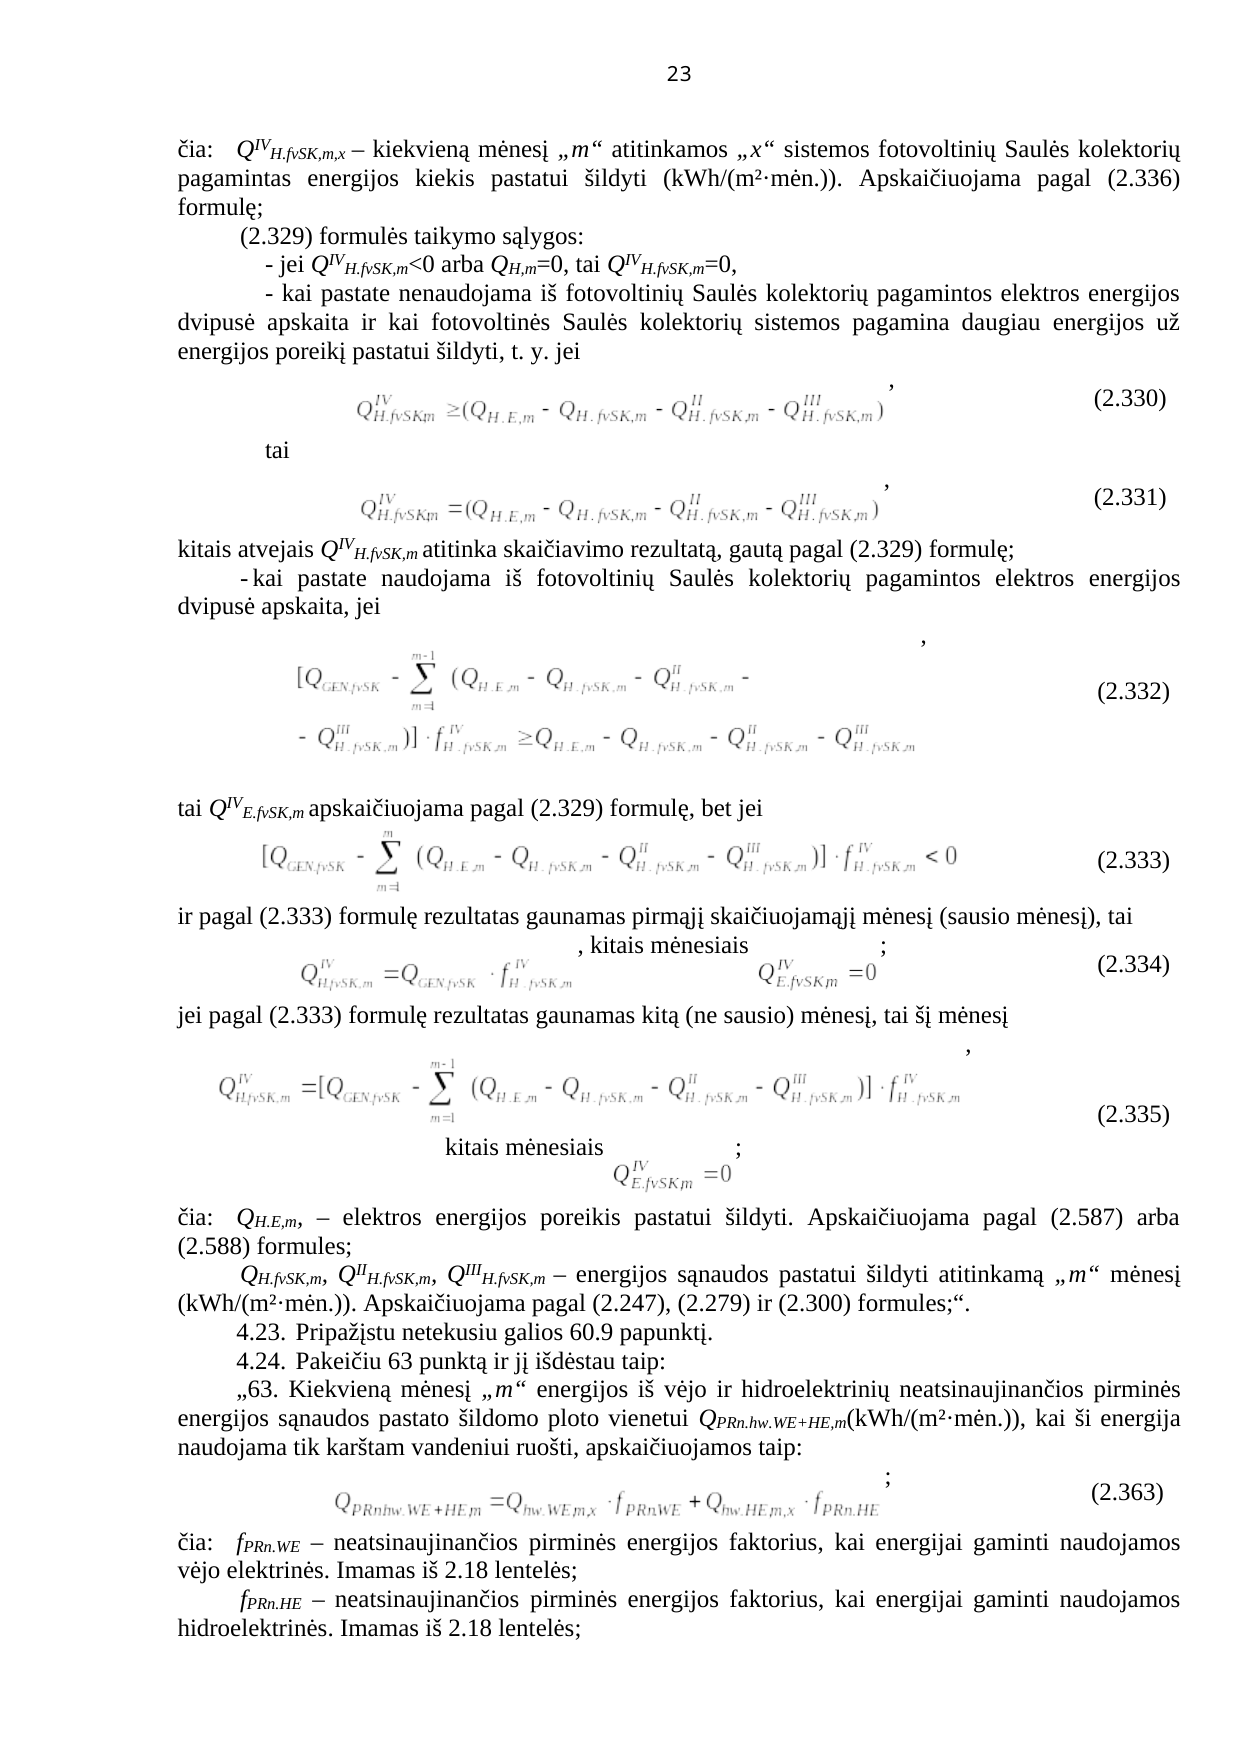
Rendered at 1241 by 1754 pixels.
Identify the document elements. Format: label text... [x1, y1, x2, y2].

table_header , kitais mėnesiais ; [177, 1029, 1009, 1202]
text - kai pastate nenaudojama iš fotovoltinių Saulės kolektorių pagamintos elektros energijos dvipusė apskaita ir kai fotovoltinės Saulės kolektorių sistemos pagamina daugiau energijos už energijos poreikį pastatui šildyti, t. y. jei [177, 278, 1181, 364]
table_header (2.335) [1010, 1029, 1181, 1202]
text ir pagal (2.333) formulę rezultatas gaunamas pirmąjį skaičiuojamąjį mėnesį (sausio mėnesį), tai [177, 901, 1181, 930]
text - kai pastate naudojama iš fotovoltinių Saulės kolektorių pagamintos elektros energijos dvipusė apskaita, jei [177, 563, 1181, 620]
text QH.fvSK,m, QIIH.fvSK,m, QIIIH.fvSK,m – energijos sąnaudos pastatui šildyti atitinkamą „m“ mėnesį (kWh/(m²·mėn.)). Apskaičiuojama pagal (2.247), (2.279) ir (2.300) formules;“. [177, 1259, 1181, 1317]
table_header ; [177, 1461, 1046, 1527]
table_header (2.363) [1046, 1461, 1181, 1527]
text fPRn.HE – neatsinaujinančios pirminės energijos faktorius, kai energijai gaminti naudojamos hidroelektrinės. Imamas iš 2.18 lentelės; [177, 1584, 1181, 1642]
text čia: QIVH.fvSK,m,x – kiekvieną mėnesį „m“ atitinkamos „x“ sistemos fotovoltinių Saulės kolektorių pagamintas energijos kiekis pastatui šildyti (kWh/(m²·mėn.)). Apskaičiuojama pagal (2.336) formulę; [177, 134, 1181, 221]
text čia: fPRn.WE – neatsinaujinančios pirminės energijos faktorius, kai energijai gaminti naudojamos vėjo elektrinės. Imamas iš 2.18 lentelės; [177, 1527, 1181, 1584]
text tai [265, 435, 1181, 464]
table_header (2.333) [1045, 822, 1181, 901]
text jei pagal (2.333) formulę rezultatas gaunamas kitą (ne sausio) mėnesį, tai šį mėnesį [177, 1000, 1181, 1029]
text 4.24. Pakeičiu 63 punktą ir jį išdėstau taip: [236, 1346, 1181, 1374]
text čia: QH.E,m, – elektros energijos poreikis pastatui šildyti. Apskaičiuojama pagal (2.587) arba (2.588) formules; [177, 1202, 1181, 1259]
table_header (2.332) [1045, 620, 1181, 764]
text - jei QIVH.fvSK,m<0 arba QH,m=0, tai QIVH.fvSK,m=0, [265, 249, 1181, 278]
text kitais atvejais QIVH.fvSK,m atitinka skaičiavimo rezultatą, gautą pagal (2.329) formulę; [177, 534, 1181, 563]
table_header , kitais mėnesiais ; [177, 930, 1007, 1000]
text tai QIVE.fvSK,m apskaičiuojama pagal (2.329) formulę, bet jei [177, 793, 1181, 822]
table_header (2.334) [1007, 930, 1181, 1000]
table_header [177, 822, 1044, 901]
text (2.329) formulės taikymo sąlygos: [240, 221, 1181, 249]
table_header , [177, 620, 1044, 764]
table_header , [181, 365, 1067, 435]
table_header , [181, 464, 1067, 534]
text „63. Kiekvieną mėnesį „m“ energijos iš vėjo ir hidroelektrinių neatsinaujinančios pirminės energijos sąnaudos pastato šildomo ploto vienetui QPRn.hw.WE+HE,m(kWh/(m²·mėn.)), kai ši energija naudojama tik karštam vandeniui ruošti, apskaičiuojamos taip: [177, 1374, 1181, 1461]
table_header (2.331) [1067, 464, 1178, 534]
table_header (2.330) [1067, 365, 1178, 435]
text 4.23. Pripažįstu netekusiu galios 60.9 papunktį. [236, 1317, 1181, 1346]
